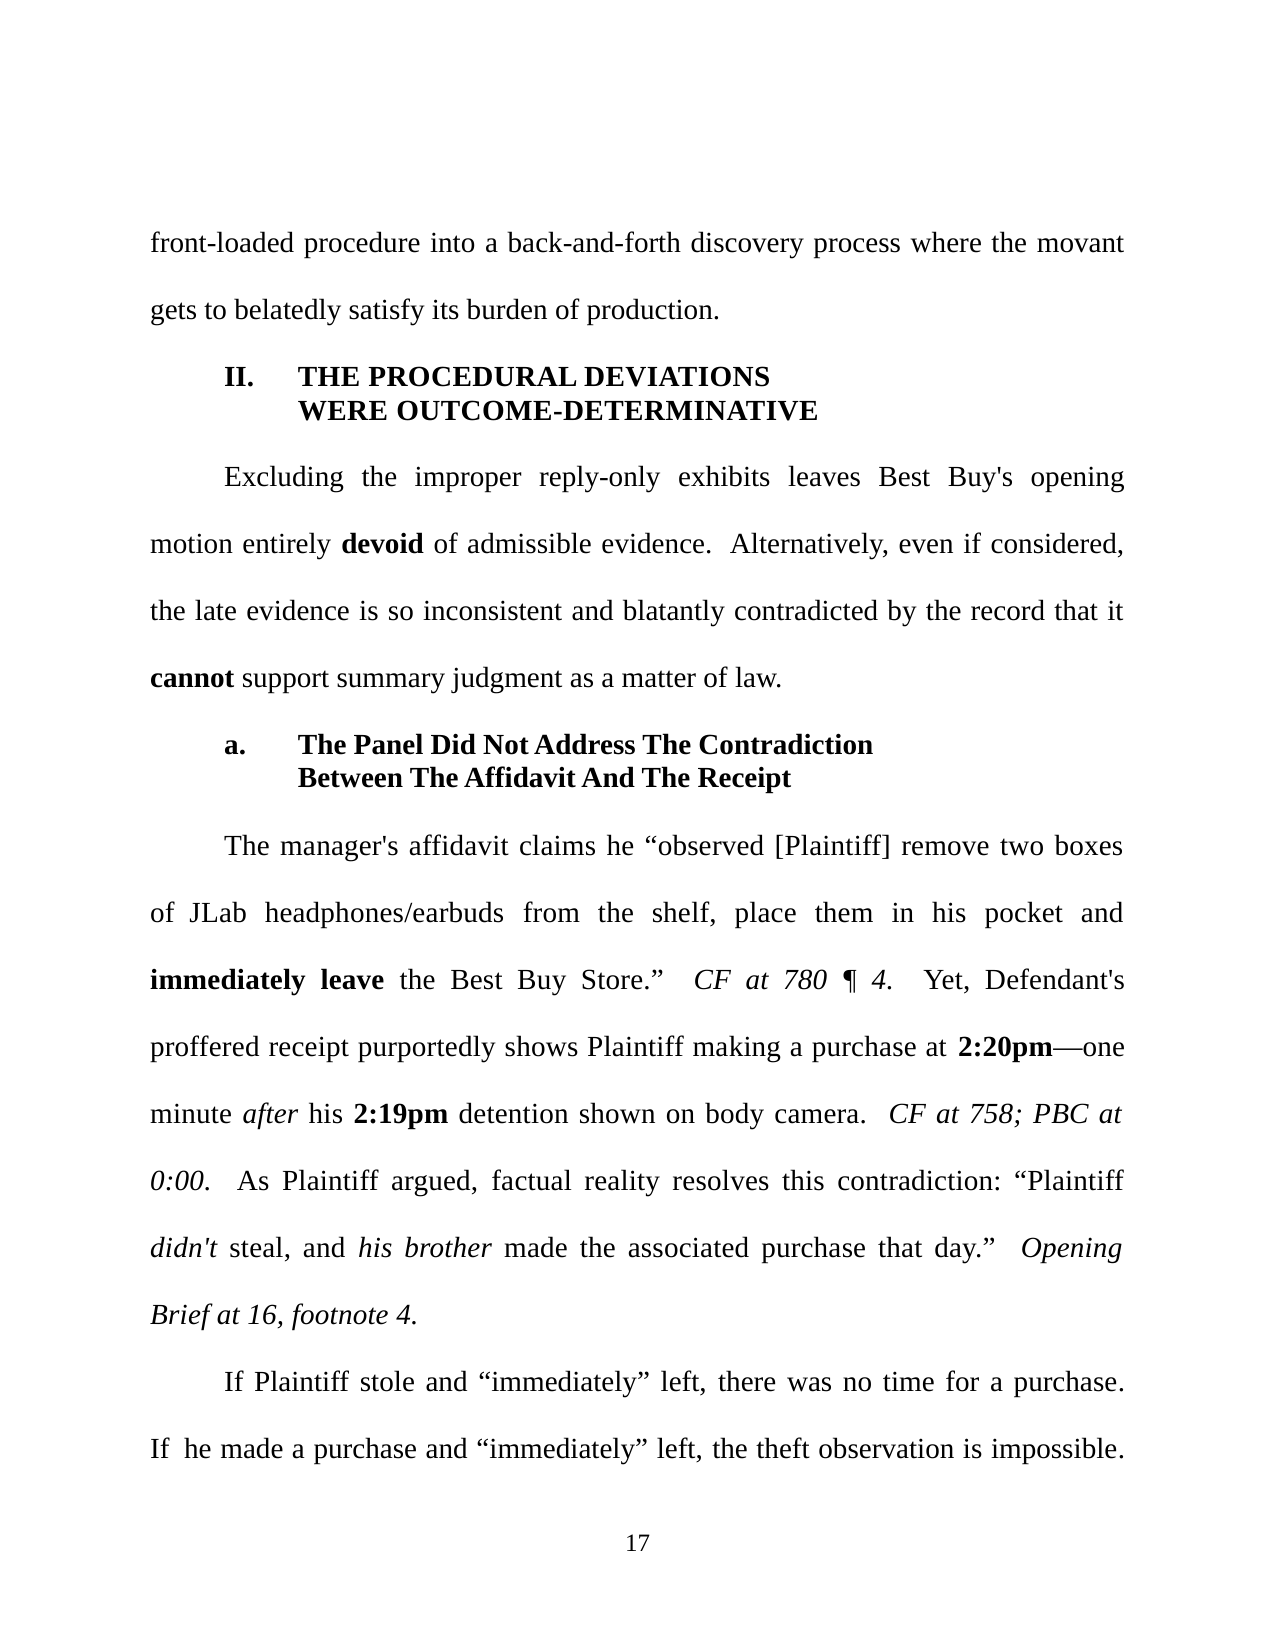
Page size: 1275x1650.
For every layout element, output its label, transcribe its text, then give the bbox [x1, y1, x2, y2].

text Excluding the improper reply-only exhibits leaves Best Buy's opening motion entirely devoid of admissible evidence. Alternatively, even if considered, the late evidence is so inconsistent and blatantly contradicted by the record that it cannot support summary judgment as a matter of law. [150, 459, 1125, 693]
text The manager's affidavit claims he “observed [Plaintiff] remove two boxes of JLab headphones/earbuds from the shelf, place them in his pocket and immediately leave the Best Buy Store.” CF at 780 ¶ 4. Yet, Defendant's proffered receipt purportedly shows Plaintiff making a purchase at 2:20pm—one minute after his 2:19pm detention shown on body camera. CF at 758; PBC at 0:00. As Plaintiff argued, factual reality resolves this contradiction: “Plaintiff didn't steal, and his brother made the associated purchase that day.” Opening Brief at 16, footnote 4. [150, 828, 1125, 1331]
text II. THE PROCEDURAL DEVIATIONS [150, 359, 1125, 393]
text If Plaintiff stole and “immediately” left, there was no time for a purchase. If he made a purchase and “immediately” left, the theft observation is impossible. [150, 1364, 1125, 1465]
text Between The Affidavit And The Receipt [150, 761, 1125, 794]
text front-loaded procedure into a back-and-forth discovery process where the movant gets to belatedly satisfy its burden of production. [150, 225, 1125, 326]
text WERE OUTCOME-DETERMINATIVE [150, 393, 1125, 426]
text a. The Panel Did Not Address The Contradiction [150, 727, 1125, 761]
